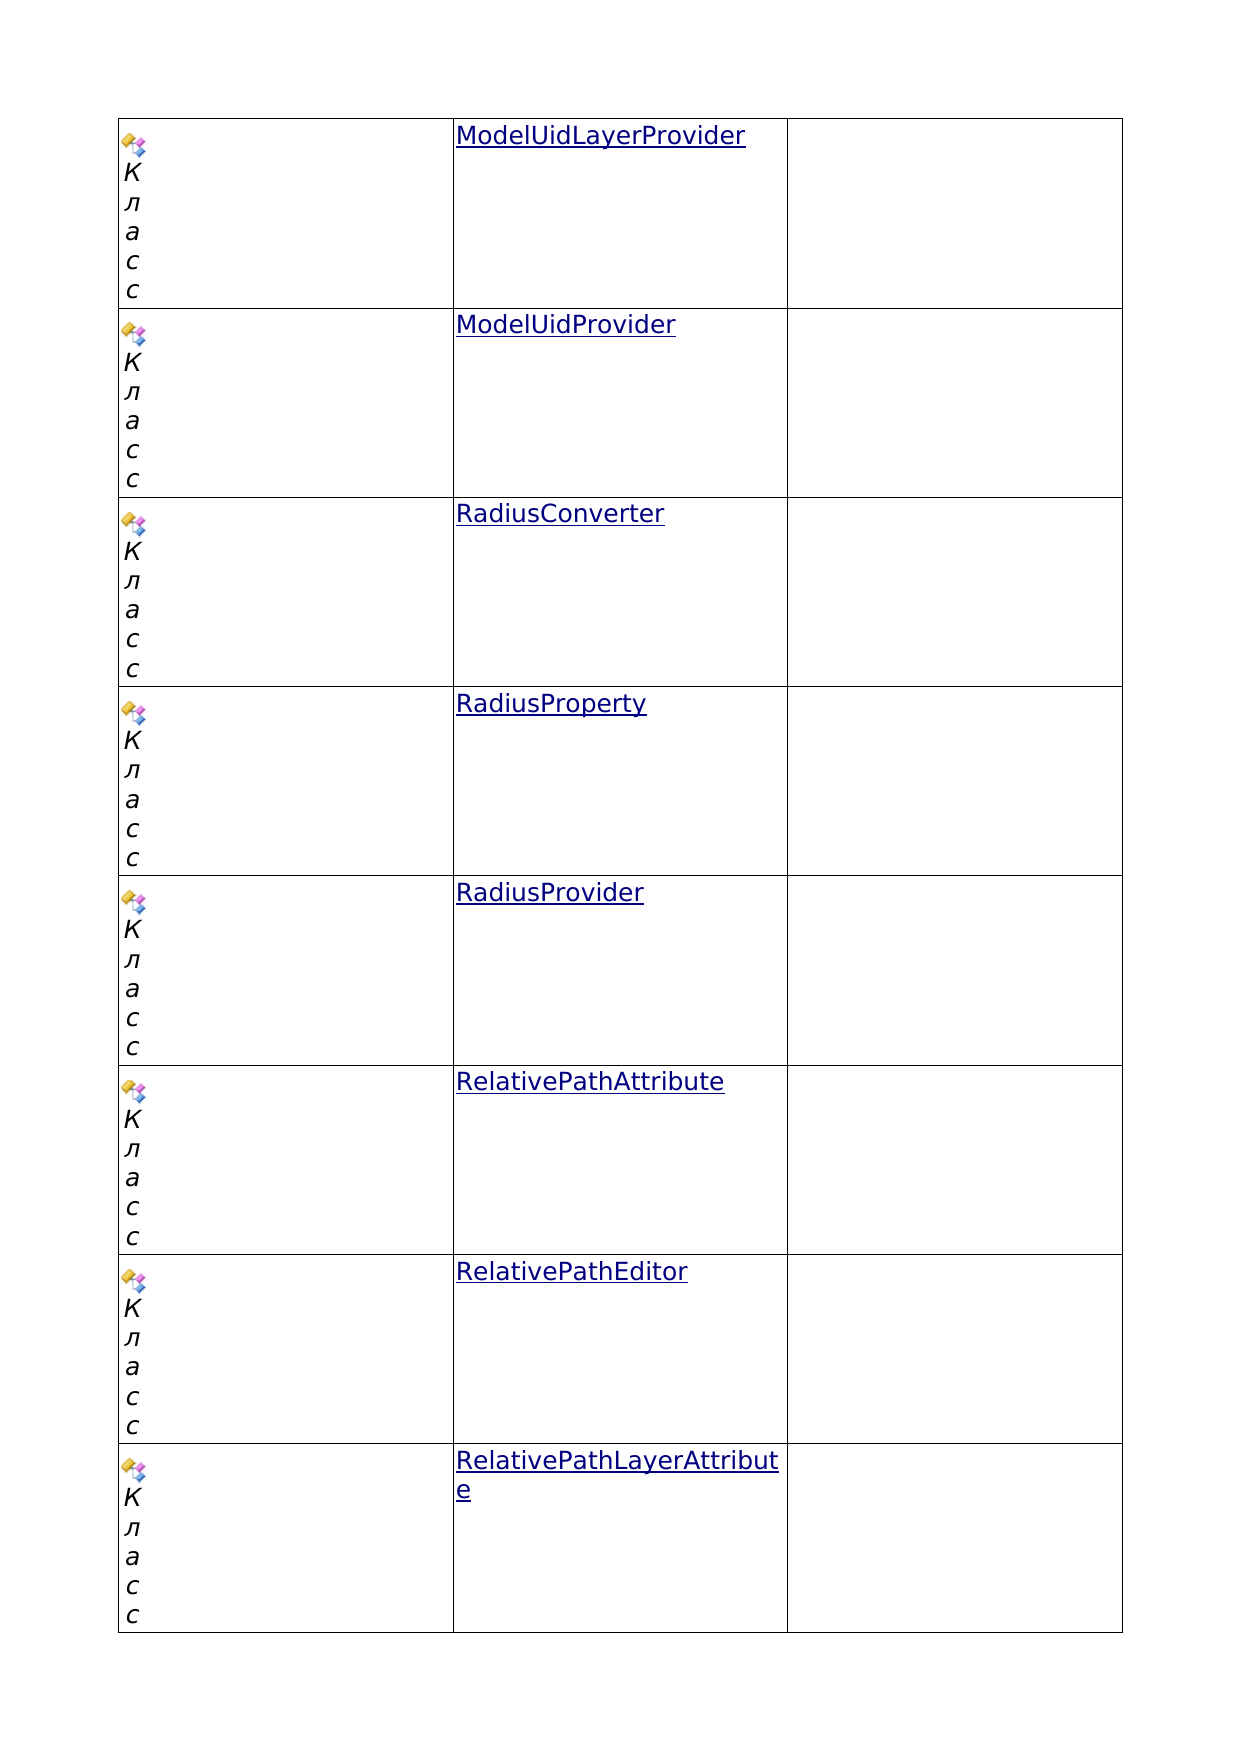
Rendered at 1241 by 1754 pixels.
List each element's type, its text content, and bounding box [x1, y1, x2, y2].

table_cell RadiusConverter [454, 498, 787, 686]
table_cell RadiusProperty [454, 687, 787, 875]
picture [121, 1080, 147, 1105]
table_cell [119, 309, 453, 497]
picture [121, 512, 147, 538]
table_cell ModelUidLayerProvider [454, 119, 787, 307]
picture [121, 1458, 147, 1484]
table_cell [119, 498, 453, 686]
table_cell [119, 1444, 453, 1632]
table_cell [788, 1066, 1122, 1254]
table_cell ModelUidProvider [454, 309, 787, 497]
table_cell [788, 119, 1122, 307]
table_cell RelativePathLayerAttribute [454, 1444, 787, 1632]
picture [121, 1269, 147, 1295]
table_cell [119, 119, 453, 307]
picture [121, 890, 147, 916]
table_cell [788, 498, 1122, 686]
table_cell [788, 1255, 1122, 1443]
table_cell [788, 876, 1122, 1064]
table_cell [788, 687, 1122, 875]
table_cell RelativePathEditor [454, 1255, 787, 1443]
table_cell [119, 1255, 453, 1443]
table_cell [788, 1444, 1122, 1632]
picture [121, 701, 147, 727]
table_cell [119, 876, 453, 1064]
table_cell [119, 687, 453, 875]
table_cell [788, 309, 1122, 497]
picture [121, 133, 147, 159]
table_cell [119, 1066, 453, 1254]
picture [121, 322, 147, 348]
table_cell RelativePathAttribute [454, 1066, 787, 1254]
table_cell RadiusProvider [454, 876, 787, 1064]
